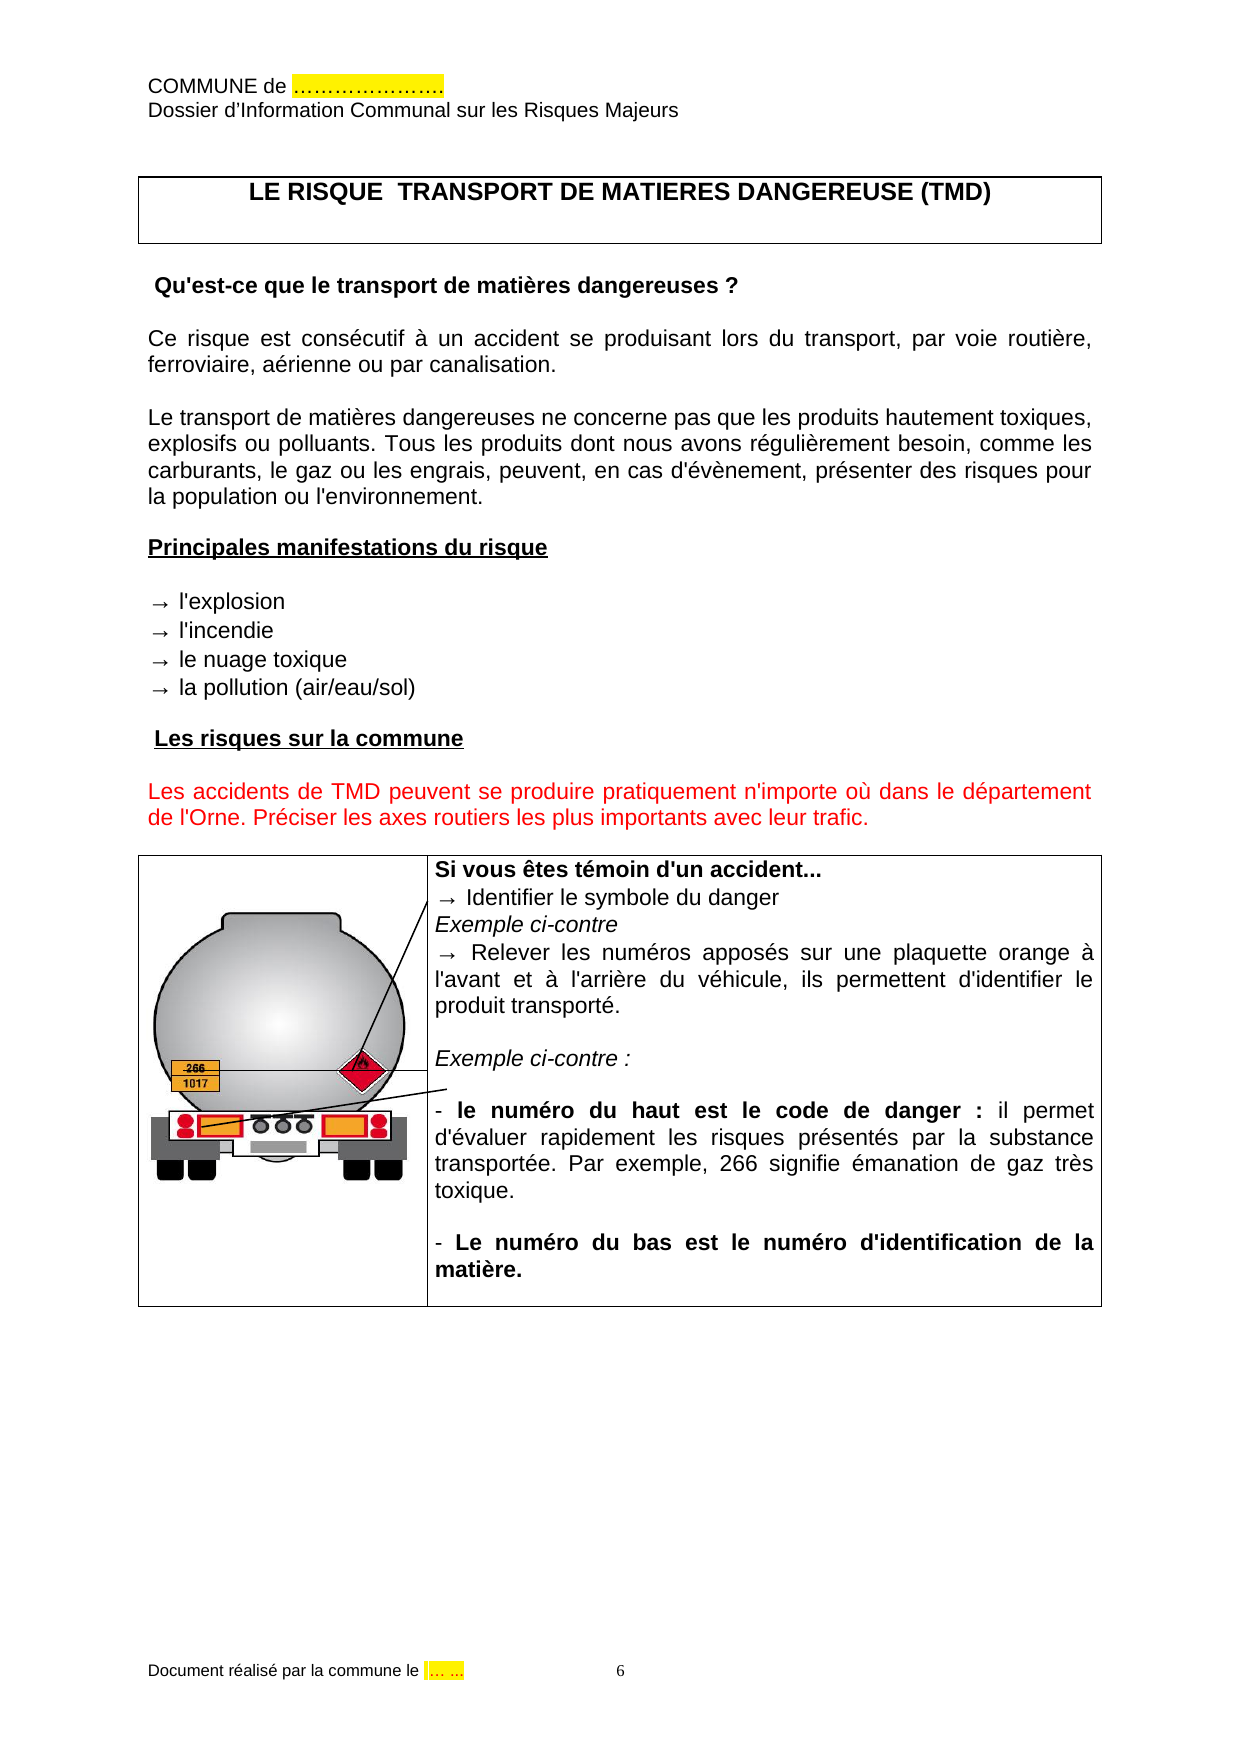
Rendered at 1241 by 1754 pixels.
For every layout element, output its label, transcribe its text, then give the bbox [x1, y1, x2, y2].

table_header Si vous êtes témoin d'un accident... → Identifier le symbole du danger Exemple ci-contre → Relever les numéros apposés sur une plaquette orange à l'avant et à l'arrière du véhicule, ils permettent d'identifier le produit transporté. Exemple ci-contre : - le numéro du haut est le code de danger : il permet d'évaluer rapidement les risques présentés par la substance transportée. Par exemple, 266 signifie émanation de gaz très toxique. - Le numéro du bas est le numéro d'identification de la matière. [428, 856, 1101, 1306]
text Les risques sur la commune [154, 725, 1093, 751]
text Les accidents de TMD peuvent se produire pratiquement n'importe où dans le département de l'Orne. Préciser les axes routiers les plus importants avec leur trafic. [148, 778, 1093, 831]
picture [146, 908, 411, 1184]
table_header [139, 856, 427, 1306]
text Qu'est-ce que le transport de matières dangereuses ? [154, 272, 1093, 299]
table_header [411, 907, 427, 1070]
table_header [411, 1071, 427, 1093]
table_header Principales manifestations du risque → l'explosion → l'incendie → le nuage toxique → la pollution (air/eau/sol) [140, 534, 1068, 725]
text Le transport de matières dangereuses ne concerne pas que les produits hautement toxiques, explosifs ou polluants. Tous les produits dont nous avons régulièrement besoin, comme les carburants, le gaz ou les engrais, peuvent, en cas d'évènement, présenter des risques pour la population ou l'environnement. [148, 404, 1093, 509]
picture [354, 943, 411, 1070]
table_header LE RISQUE TRANSPORT DE MATIERES DANGEREUSE (TMD) [139, 178, 1101, 242]
table_header [1068, 534, 1100, 725]
text Ce risque est consécutif à un accident se produisant lors du transport, par voie routière, ferroviaire, aérienne ou par canalisation. [148, 325, 1093, 378]
